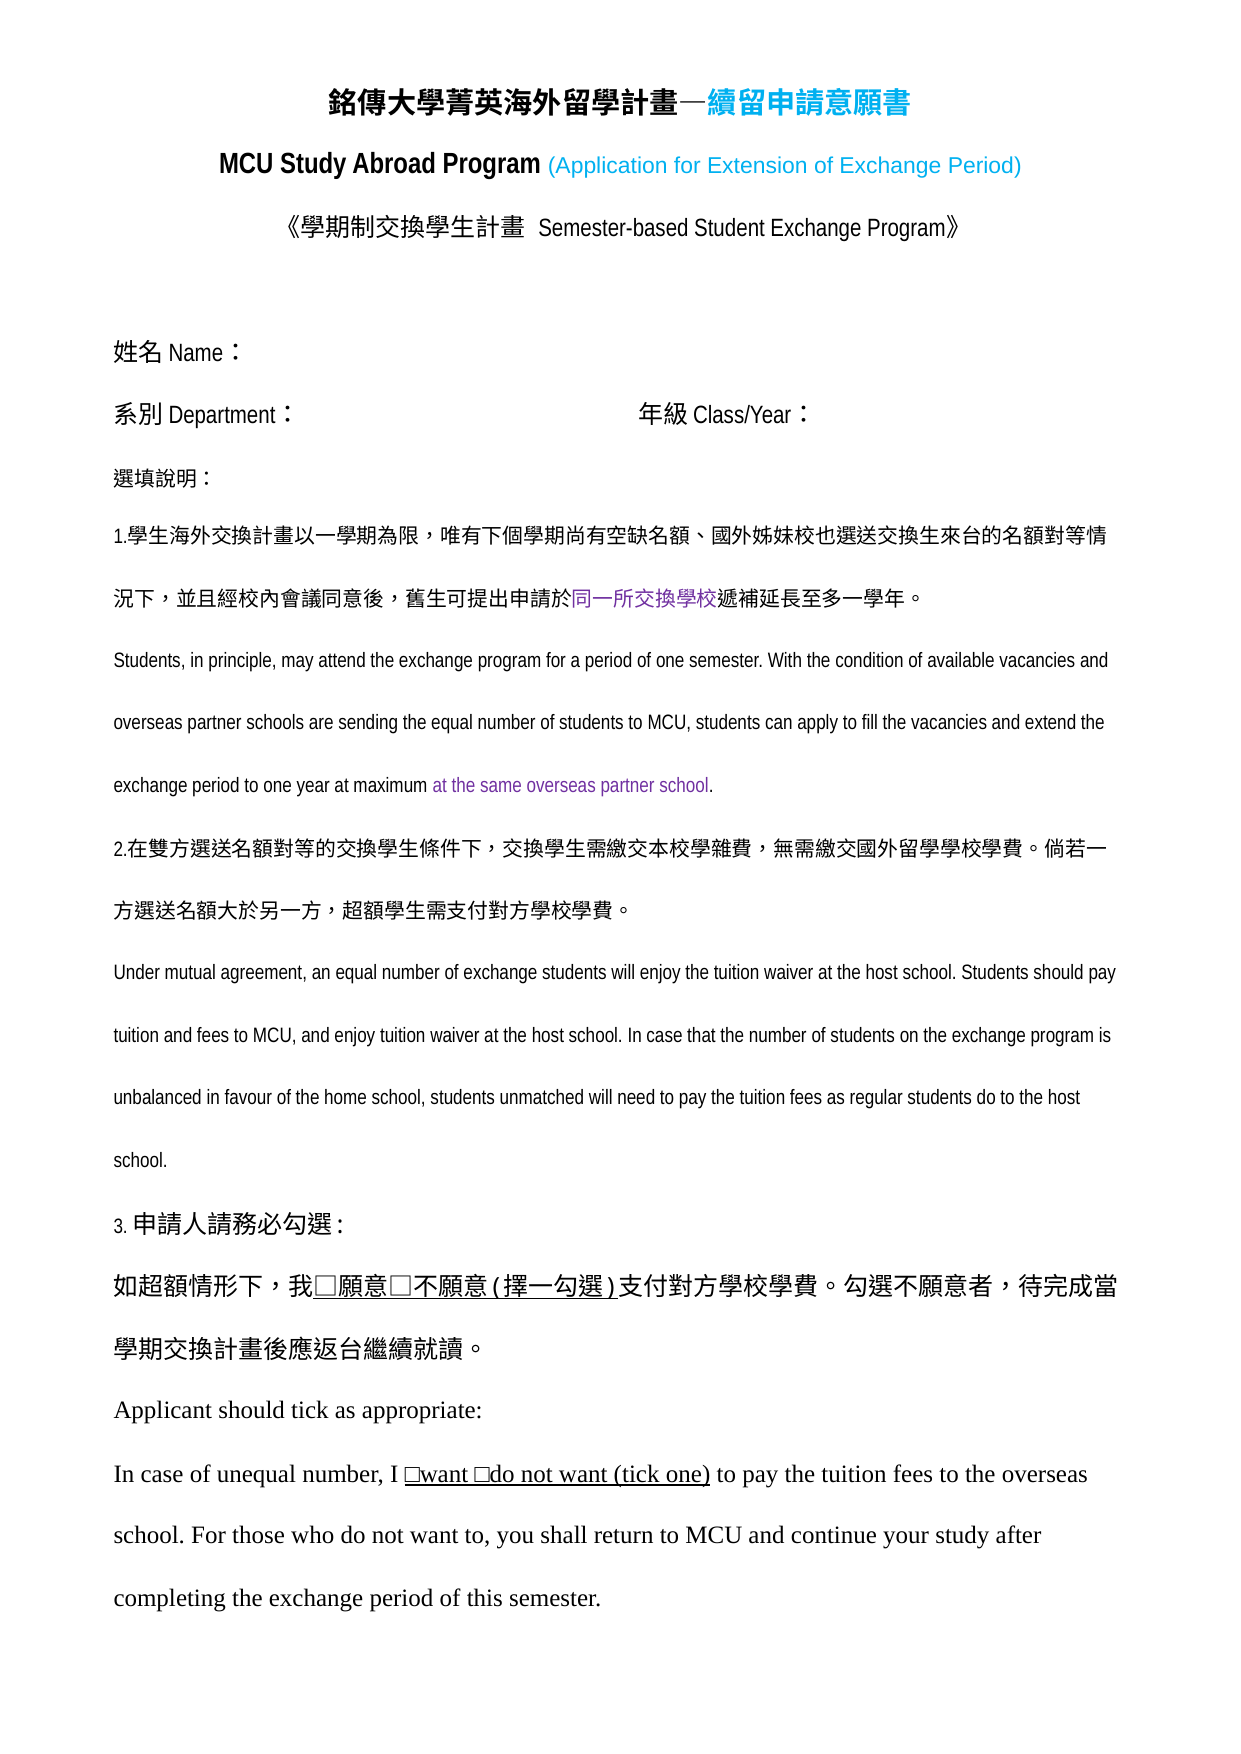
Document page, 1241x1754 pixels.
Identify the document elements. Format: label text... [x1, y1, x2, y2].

table_header 銘傳大學菁英海外留學計畫—續留申請意願書 MCU Study Abroad Program (Application for Extension of Exchange Period) 《學期制交換學生計畫 Semester-based Student Exchange Program》 姓名Name： 系別Department： 年級Class/Year： 選填說明： 1.學生海外交換計畫以一學期為限，唯有下個學期尚有空缺名額、國外姊妹校也選送交換生來台的名額對等情況下，並且經校內會議同意後，舊生可提出申請於同一所交換學校遞補延長至多一學年。 Students, in principle, may attend the exchange program for a period of one semester. With the condition of available vacancies and overseas partner schools are sending the equal number of students to MCU, students can apply to fill the vacancies and extend the exchange period to one year at maximum at the same overseas partner school. 2.在雙方選送名額對等的交換學生條件下，交換學生需繳交本校學雜費，無需繳交國外留學學校學費。倘若一方選送名額大於另一方，超額學生需支付對方學校學費。 Under mutual agreement, an equal number of exchange students will enjoy the tuition waiver at the host school. Students should pay tuition and fees to MCU, and enjoy tuition waiver at the host school. In case that the number of students on the exchange program is unbalanced in favour of the home school, students unmatched will need to pay the tuition fees as regular students do to the host school. 3. 申請人請務必勾選: 如超額情形下，我□願意□不願意(擇一勾選)支付對方學校學費。勾選不願意者，待完成當學期交換計畫後應返台繼續就讀。 Applicant should tick as appropriate: In case of unequal number, I □want □do not want (tick one) to pay the tuition fees to the overseas school. For those who do not want to, you shall return to MCU and continue your study after completing the exchange period of this semester. [102, 59, 1138, 1618]
